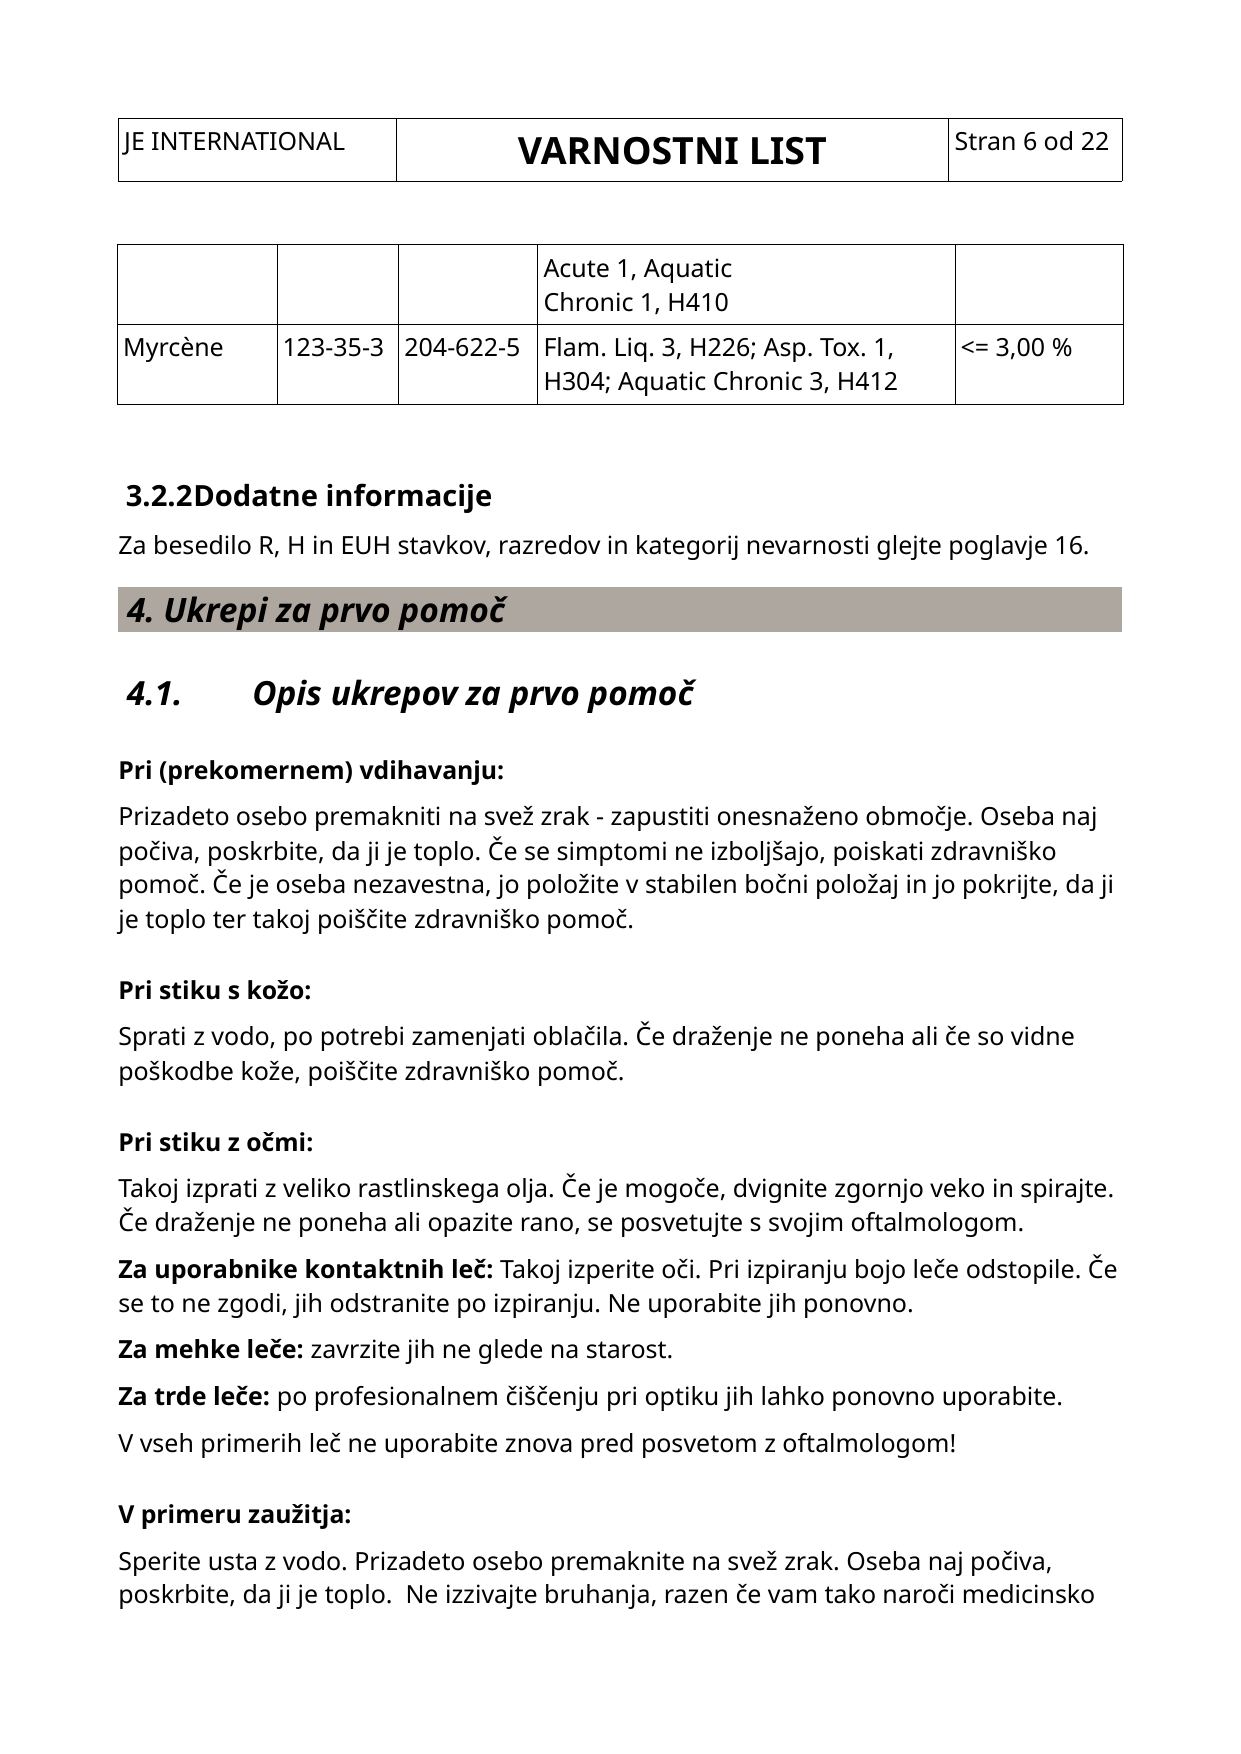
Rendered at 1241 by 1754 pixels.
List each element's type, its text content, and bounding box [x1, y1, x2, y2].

text Za trde leče: po profesionalnem čiščenju pri optiku jih lahko ponovno uporabite. [118, 1379, 1122, 1413]
text Za uporabnike kontaktnih leč: Takoj izperite oči. Pri izpiranju bojo leče odstopile. Če se to ne zgodi, jih odstranite po izpiranju. Ne uporabite jih ponovno. [118, 1252, 1122, 1320]
subtitle Dodatne informacije [118, 475, 1122, 515]
subtitle Pri (prekomernem) vdihavanju: [118, 753, 1122, 787]
subtitle Opis ukrepov za prvo pomoč [118, 670, 1122, 715]
table_cell Flam. Liq. 3, H226; Asp. Tox. 1, H304; Aquatic Chronic 3, H412 [538, 325, 955, 404]
table_cell <= 3,00 % [956, 325, 1123, 404]
table_cell Myrcène [118, 325, 277, 404]
table_cell [278, 245, 398, 324]
text Za mehke leče: zavrzite jih ne glede na starost. [118, 1332, 1122, 1366]
table_cell 204-622-5 [399, 325, 537, 404]
text Sprati z vodo, po potrebi zamenjati oblačila. Če draženje ne poneha ali če so vidne poškodbe kože, poiščite zdravniško pomoč. [118, 1019, 1122, 1087]
table_cell Acute 1, Aquatic Chronic 1, H410 [538, 245, 955, 324]
table_cell [956, 245, 1123, 324]
text Za besedilo R, H in EUH stavkov, razredov in kategorij nevarnosti glejte poglavje 16. [118, 528, 1122, 562]
table_cell 123-35-3 [278, 325, 398, 404]
table_cell [399, 245, 537, 324]
text Sperite usta z vodo. Prizadeto osebo premaknite na svež zrak. Oseba naj počiva, poskrbite, da ji je toplo. Ne izzivajte bruhanja, razen če vam tako naroči medicinsko [118, 1543, 1122, 1611]
table_cell [118, 245, 277, 324]
subtitle Pri stiku z očmi: [118, 1125, 1122, 1158]
text V vseh primerih leč ne uporabite znova pred posvetom z oftalmologom! [118, 1425, 1122, 1459]
text Prizadeto osebo premakniti na svež zrak - zapustiti onesnaženo območje. Oseba naj počiva, poskrbite, da ji je toplo. Če se simptomi ne izboljšajo, poiskati zdravniško pomoč. Če je oseba nezavestna, jo položite v stabilen bočni položaj in jo pokrijte, da ji je toplo ter takoj poiščite zdravniško pomoč. [118, 799, 1122, 935]
subtitle V primeru zaužitja: [118, 1497, 1122, 1531]
subtitle Ukrepi za prvo pomoč [118, 587, 1122, 632]
text Takoj izprati z veliko rastlinskega olja. Če je mogoče, dvignite zgornjo veko in spirajte. Če draženje ne poneha ali opazite rano, se posvetujte s svojim oftalmologom. [118, 1171, 1122, 1239]
subtitle Pri stiku s kožo: [118, 973, 1122, 1007]
